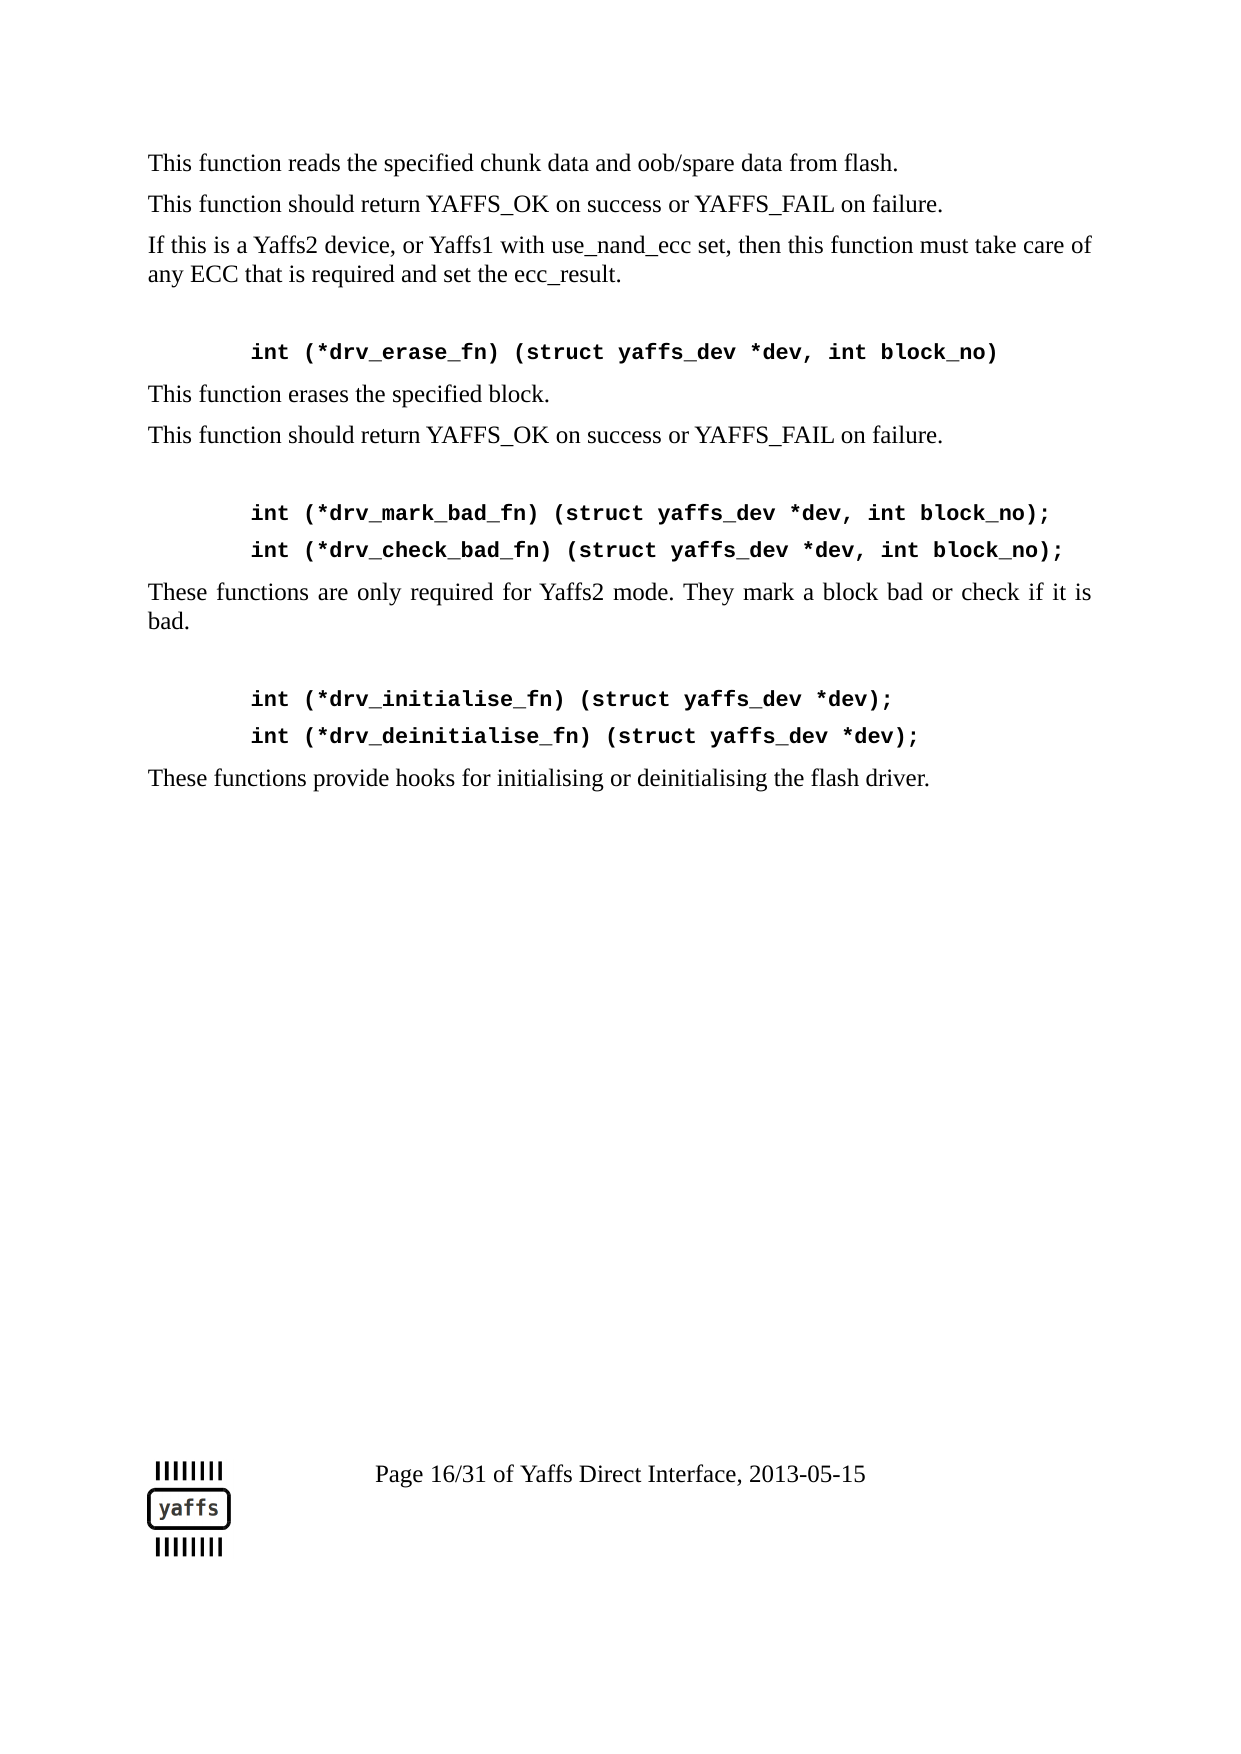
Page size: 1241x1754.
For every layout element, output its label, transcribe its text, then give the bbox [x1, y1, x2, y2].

text This function should return YAFFS_OK on success or YAFFS_FAIL on failure. [148, 420, 1093, 449]
text This function erases the specified block. [148, 379, 1093, 407]
text This function should return YAFFS_OK on success or YAFFS_FAIL on failure. [148, 189, 1093, 218]
text int (*drv_deinitialise_fn) (struct yaffs_dev *dev); [207, 726, 1093, 750]
text int (*drv_erase_fn) (struct yaffs_dev *dev, int block_no) [207, 341, 1093, 366]
text If this is a Yaffs2 device, or Yaffs1 with use_nand_ecc set, then this function must take care of any ECC that is required and set the ecc_result. [148, 230, 1093, 288]
text These functions are only required for Yaffs2 mode. They mark a block bad or check if it is bad. [148, 577, 1093, 634]
text These functions provide hooks for initialising or deinitialising the flash driver. [148, 763, 1093, 792]
text This function reads the specified chunk data and oob/spare data from flash. [148, 148, 1093, 176]
text int (*drv_check_bad_fn) (struct yaffs_dev *dev, int block_no); [207, 540, 1093, 564]
text int (*drv_mark_bad_fn) (struct yaffs_dev *dev, int block_no); [207, 502, 1093, 527]
text int (*drv_initialise_fn) (struct yaffs_dev *dev); [207, 688, 1093, 713]
picture [147, 1459, 234, 1559]
